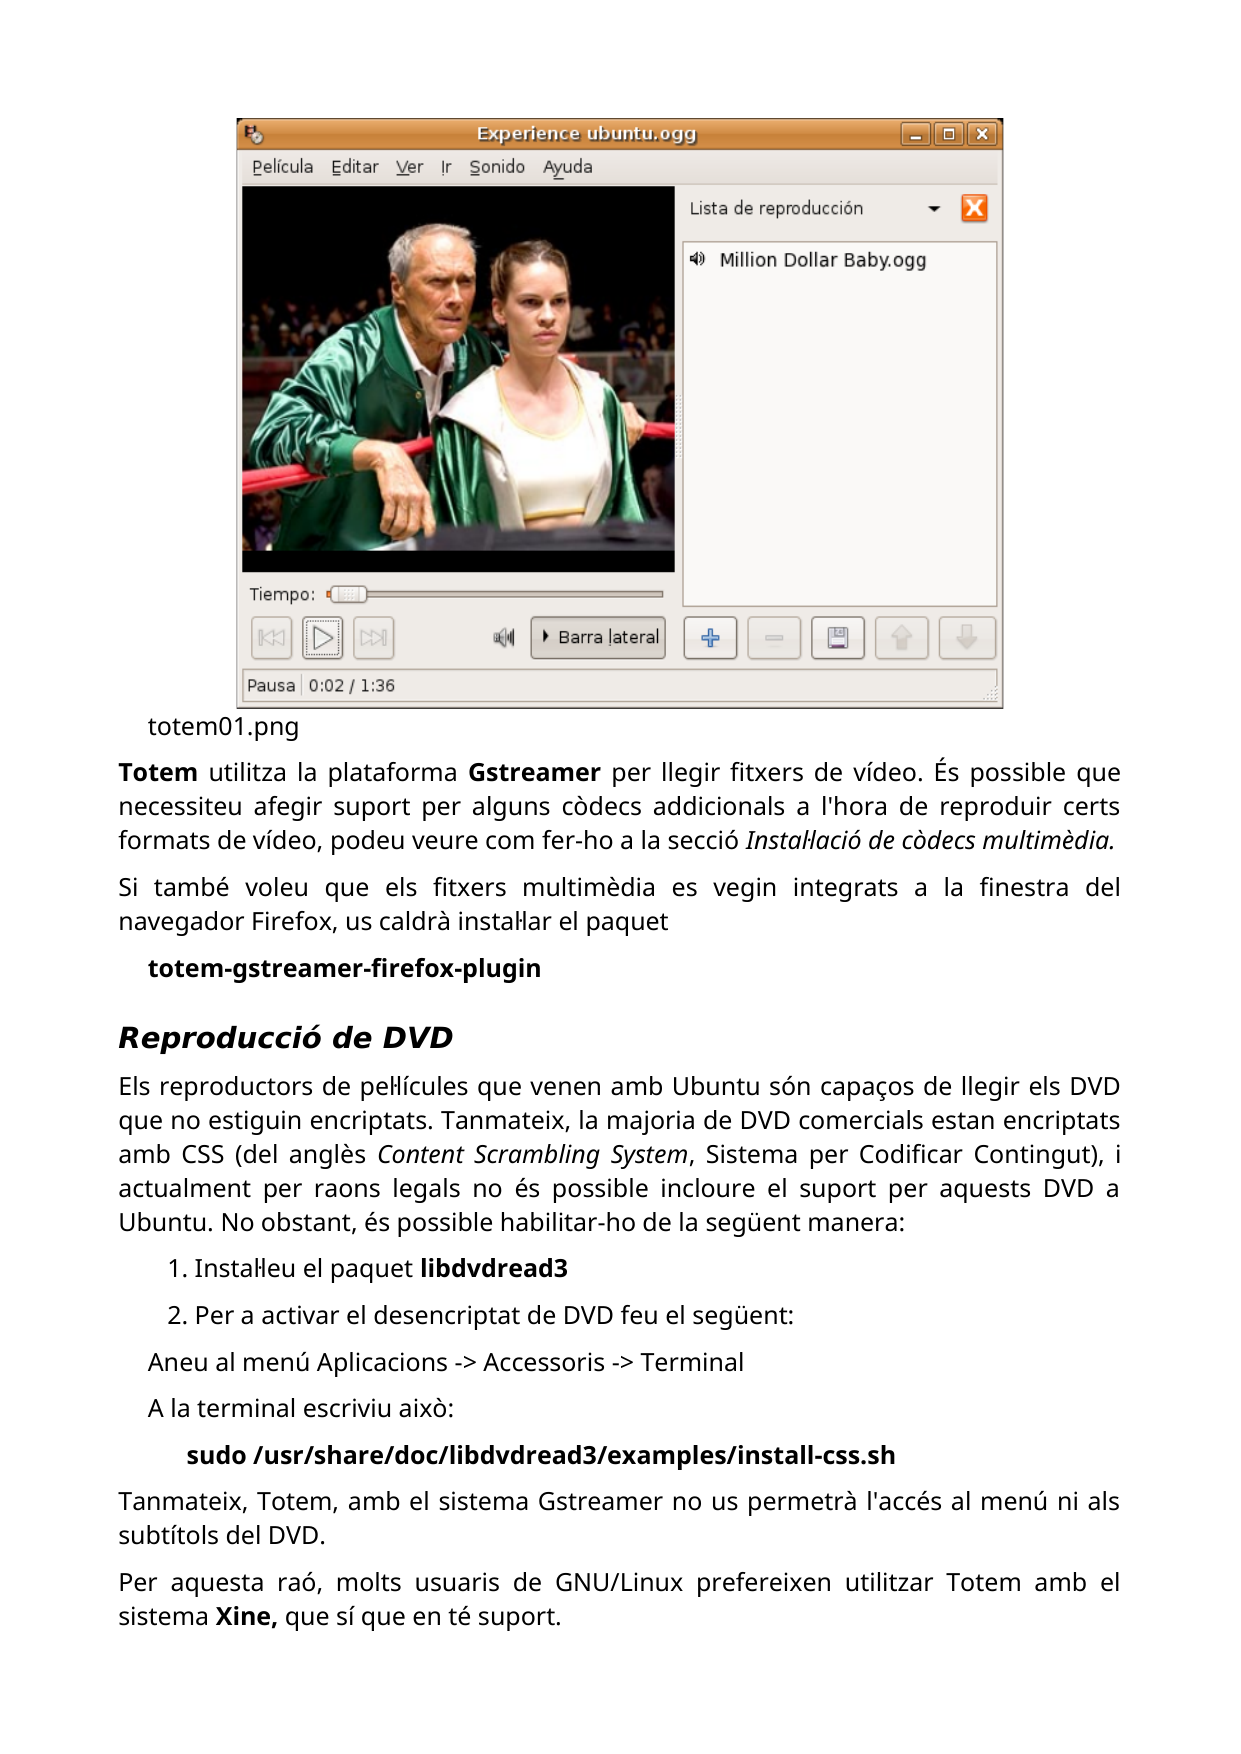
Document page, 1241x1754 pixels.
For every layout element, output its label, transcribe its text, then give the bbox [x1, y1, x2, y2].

text 1. Instal·leu el paquet libdvdread3 [118, 1251, 1122, 1285]
text Si també voleu que els fitxers multimèdia es vegin integrats a la finestra del navegador Firefox, us caldrà instal·lar el paquet [118, 869, 1122, 938]
text Totem utilitza la plataforma Gstreamer per llegir fitxers de vídeo. És possible que necessiteu afegir suport per alguns còdecs addicionals a l'hora de reproduir certs formats de vídeo, podeu veure com fer-ho a la secció Instal·lació de còdecs multimèdia. [118, 755, 1122, 857]
text A la terminal escriviu això: [118, 1391, 1122, 1425]
subtitle Reproducció de DVD [118, 1022, 1122, 1056]
text totem-gstreamer-firefox-plugin [118, 950, 1122, 984]
text Els reproductors de pel·lícules que venen amb Ubuntu són capaços de llegir els DVD que no estiguin encriptats. Tanmateix, la majoria de DVD comercials estan encriptats amb CSS (del anglès Content Scrambling System, Sistema per Codificar Contingut), i actualment per raons legals no és possible incloure el suport per aquests DVD a Ubuntu. No obstant, és possible habilitar-ho de la següent manera: [118, 1068, 1122, 1238]
text Tanmateix, Totem, amb el sistema Gstreamer no us permetrà l'accés al menú ni als subtítols del DVD. [118, 1484, 1122, 1552]
text totem01.png [118, 165, 1122, 742]
text sudo /usr/share/doc/libdvdread3/examples/install-css.sh [118, 1437, 1122, 1471]
text Per aquesta raó, molts usuaris de GNU/Linux prefereixen utilitzar Totem amb el sistema Xine, que sí que en té suport. [118, 1564, 1122, 1633]
picture [236, 118, 1004, 709]
text Aneu al menú Aplicacions -> Accessoris -> Terminal [118, 1344, 1122, 1378]
text 2. Per a activar el desencriptat de DVD feu el següent: [118, 1298, 1122, 1332]
